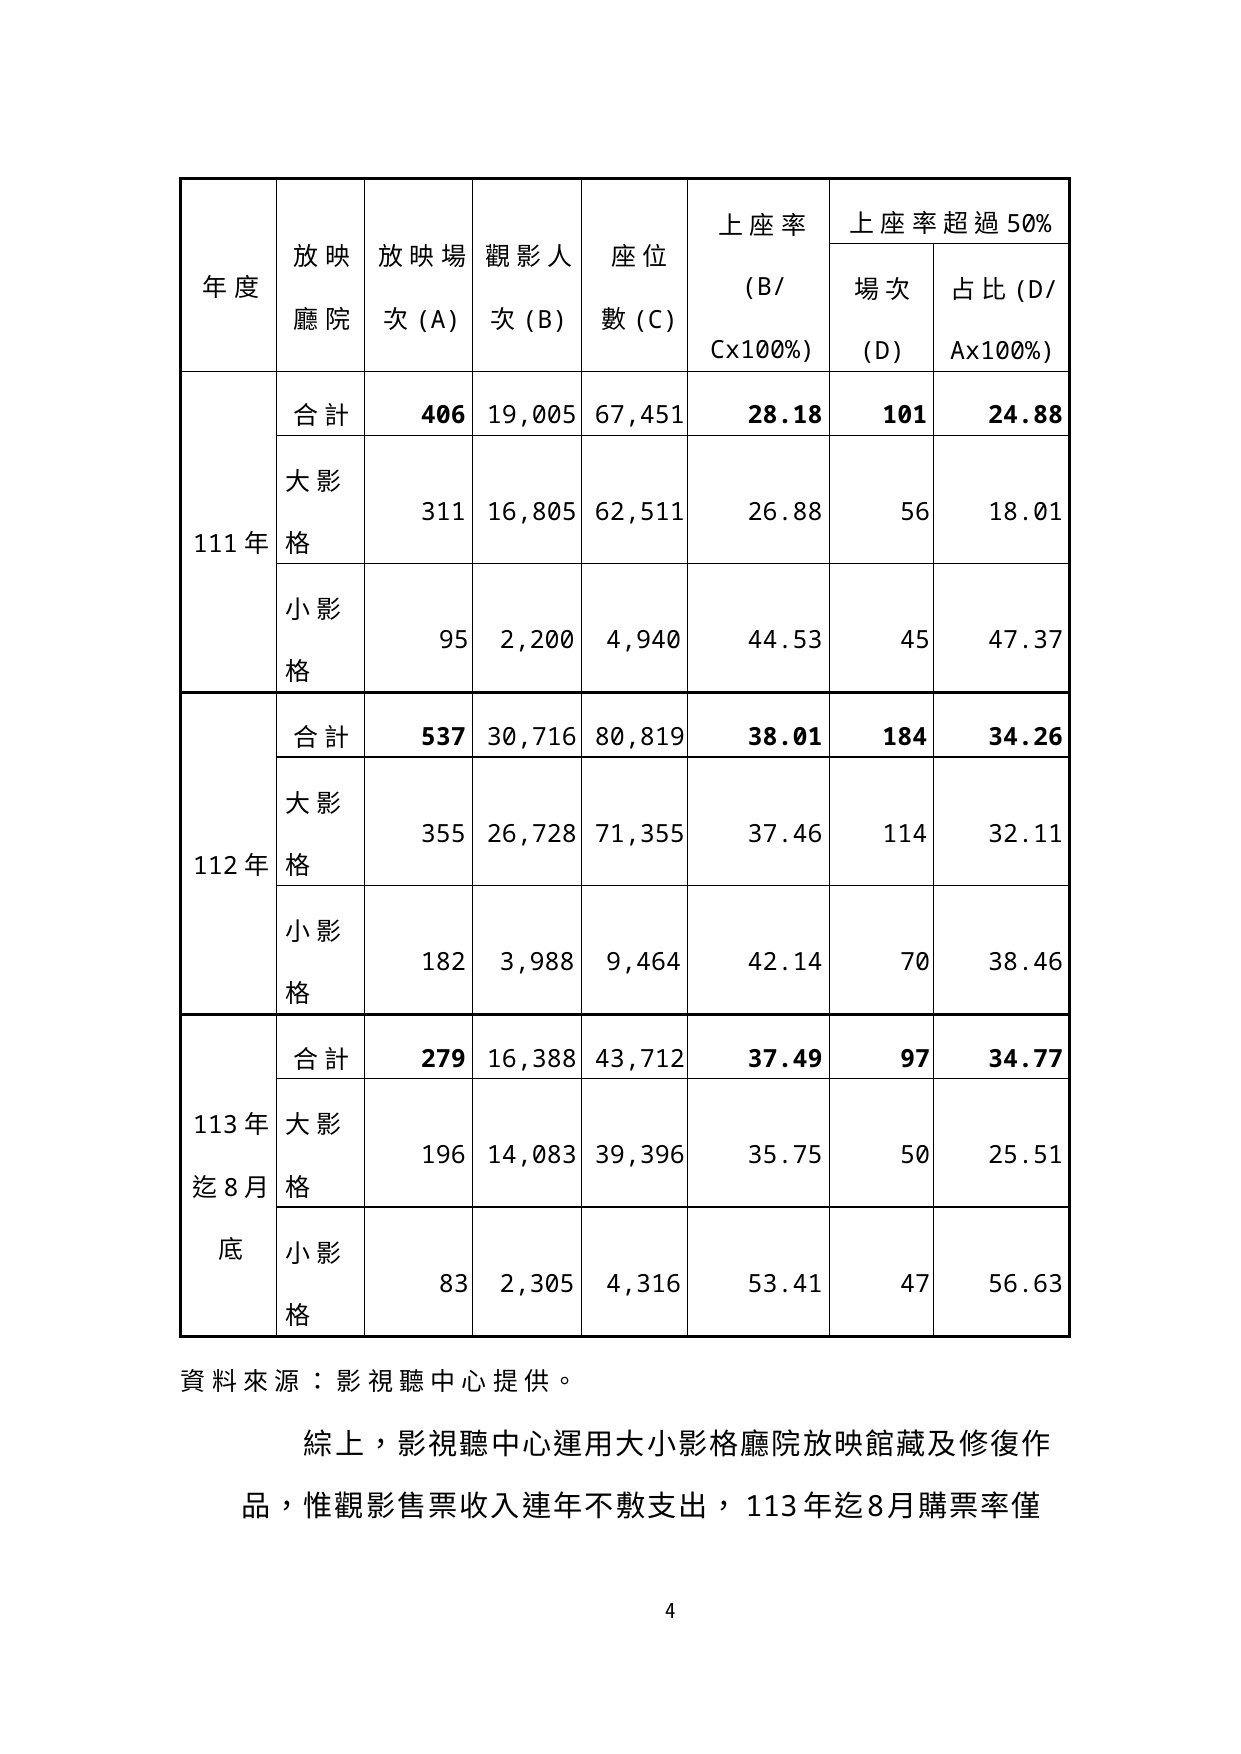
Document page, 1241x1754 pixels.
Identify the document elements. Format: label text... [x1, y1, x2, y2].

table_header 座位數(C) [582, 180, 687, 371]
table_cell 53.41 [688, 1208, 829, 1334]
table_cell 47 [830, 1208, 933, 1334]
table_cell 30,716 [473, 694, 581, 756]
table_cell 355 [365, 758, 472, 884]
table_cell 場次(D) [830, 244, 933, 371]
table_cell 合計 [277, 694, 364, 756]
table_cell 34.77 [934, 1016, 1068, 1078]
table_cell 4,316 [582, 1208, 687, 1334]
table_cell 62,511 [582, 436, 687, 563]
table_cell 18.01 [934, 436, 1068, 563]
table_cell 小影格 [277, 564, 364, 691]
table_cell 26.88 [688, 436, 829, 563]
table_cell 大影格 [277, 436, 364, 563]
table_cell 小影格 [277, 1208, 364, 1334]
table_cell 71,355 [582, 758, 687, 884]
table_cell 4,940 [582, 564, 687, 691]
table_cell 占比(D/Ax100%) [934, 244, 1068, 371]
table_cell 184 [830, 694, 933, 756]
table_cell 111年 [182, 372, 276, 691]
table_cell 32.11 [934, 758, 1068, 884]
table_cell 95 [365, 564, 472, 691]
table_cell 112年 [182, 694, 276, 1013]
table_cell 101 [830, 372, 933, 434]
table_cell 537 [365, 694, 472, 756]
table_cell 大影格 [277, 758, 364, 884]
text 綜上，影視聽中心運用大小影格廳院放映館藏及修復作品，惟觀影售票收入連年不敷支出，113年迄8月購票率僅 [236, 1400, 1063, 1525]
table_cell 97 [830, 1016, 933, 1078]
table_cell 42.14 [688, 886, 829, 1013]
table_cell 24.88 [934, 372, 1068, 434]
table_cell 大影格 [277, 1079, 364, 1206]
table_cell 16,805 [473, 436, 581, 563]
table_cell 37.49 [688, 1016, 829, 1078]
table_cell 406 [365, 372, 472, 434]
table_header 年度 [182, 180, 276, 371]
table_cell 311 [365, 436, 472, 563]
table_cell 43,712 [582, 1016, 687, 1078]
table_cell 67,451 [582, 372, 687, 434]
table_cell 35.75 [688, 1079, 829, 1206]
table_cell 47.37 [934, 564, 1068, 691]
table_cell 38.46 [934, 886, 1068, 1013]
table_cell 70 [830, 886, 933, 1013]
table_cell 37.46 [688, 758, 829, 884]
table_cell 50 [830, 1079, 933, 1206]
table_cell 2,305 [473, 1208, 581, 1334]
table_cell 合計 [277, 1016, 364, 1078]
table_cell 19,005 [473, 372, 581, 434]
text 資料來源：影視聽中心提供。 [177, 1338, 1063, 1400]
table_header 觀影人次(B) [473, 180, 581, 371]
table_cell 45 [830, 564, 933, 691]
table_cell 14,083 [473, 1079, 581, 1206]
table_cell 196 [365, 1079, 472, 1206]
table_cell 3,988 [473, 886, 581, 1013]
table_header 放映 廳院 [277, 180, 364, 371]
table_cell 2,200 [473, 564, 581, 691]
table_cell 16,388 [473, 1016, 581, 1078]
table_cell 39,396 [582, 1079, 687, 1206]
table_cell 44.53 [688, 564, 829, 691]
table_header 放映場次(A) [365, 180, 472, 371]
table_cell 80,819 [582, 694, 687, 756]
table_cell 279 [365, 1016, 472, 1078]
table_cell 小影格 [277, 886, 364, 1013]
table_cell 28.18 [688, 372, 829, 434]
table_header 上座率(B/Cx100%) [688, 180, 829, 371]
table_header 上座率超過50% [830, 180, 1068, 243]
table_cell 182 [365, 886, 472, 1013]
table_cell 26,728 [473, 758, 581, 884]
table_cell 56 [830, 436, 933, 563]
table_cell 38.01 [688, 694, 829, 756]
table_cell 34.26 [934, 694, 1068, 756]
table_cell 114 [830, 758, 933, 884]
table_cell 56.63 [934, 1208, 1068, 1334]
table_cell 合計 [277, 372, 364, 434]
table_cell 25.51 [934, 1079, 1068, 1206]
table_cell 113年迄8月底 [182, 1016, 276, 1334]
table_cell 83 [365, 1208, 472, 1334]
table_cell 9,464 [582, 886, 687, 1013]
